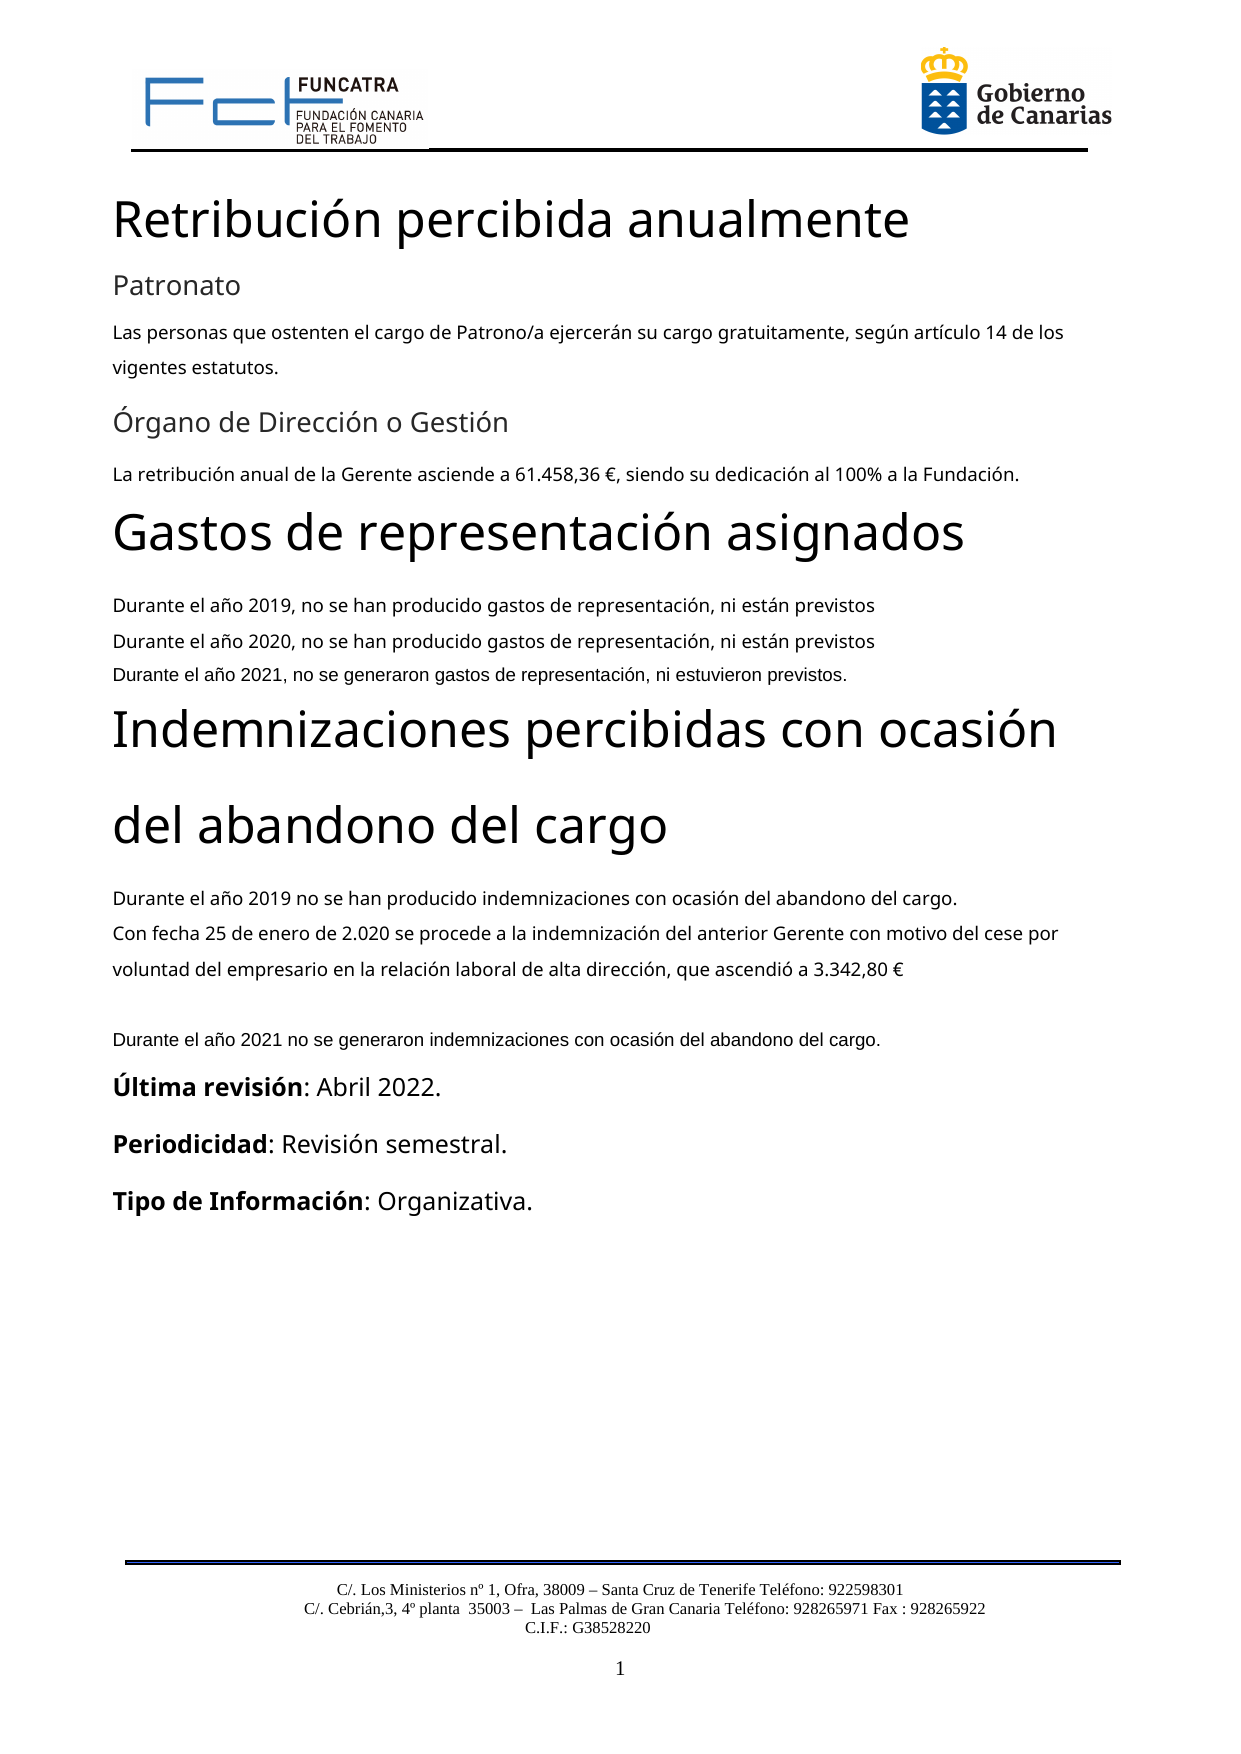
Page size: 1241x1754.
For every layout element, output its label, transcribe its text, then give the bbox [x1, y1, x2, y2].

text Las personas que ostenten el cargo de Patrono/a ejercerán su cargo gratuitamente, según artículo 14 de los vigentes estatutos. [112, 319, 1128, 380]
picture [921, 47, 1112, 135]
text La retribución anual de la Gerente asciende a 61.458,36 €, siendo su dedicación al 100% a la Fundación. [112, 462, 1128, 487]
text Durante el año 2021, no se generaron gastos de representación, ni estuvieron previstos. [112, 664, 1128, 686]
text Durante el año 2019, no se han producido gastos de representación, ni están previstos [112, 593, 1128, 618]
subtitle Indemnizaciones percibidas con ocasión del abandono del cargo [112, 694, 1128, 858]
text Última revisión: Abril 2022. [112, 1070, 1128, 1104]
text Durante el año 2021 no se generaron indemnizaciones con ocasión del abandono del cargo. [112, 1029, 1128, 1051]
subtitle Retribución percibida anualmente [112, 184, 1128, 252]
text Periodicidad: Revisión semestral. [112, 1127, 1128, 1161]
text Con fecha 25 de enero de 2.020 se procede a la indemnización del anterior Gerente con motivo del cese por voluntad del empresario en la relación laboral de alta dirección, que ascendió a 3.342,80 € [112, 921, 1128, 982]
text Durante el año 2019 no se han producido indemnizaciones con ocasión del abandono del cargo. [112, 885, 1128, 910]
subtitle Gastos de representación asignados [112, 497, 1128, 566]
text Durante el año 2020, no se han producido gastos de representación, ni están previstos [112, 628, 1128, 654]
subtitle Patronato [112, 266, 1128, 304]
text Tipo de Información: Organizativa. [112, 1183, 1128, 1218]
subtitle Órgano de Dirección o Gestión [112, 403, 1128, 440]
picture [132, 69, 428, 148]
